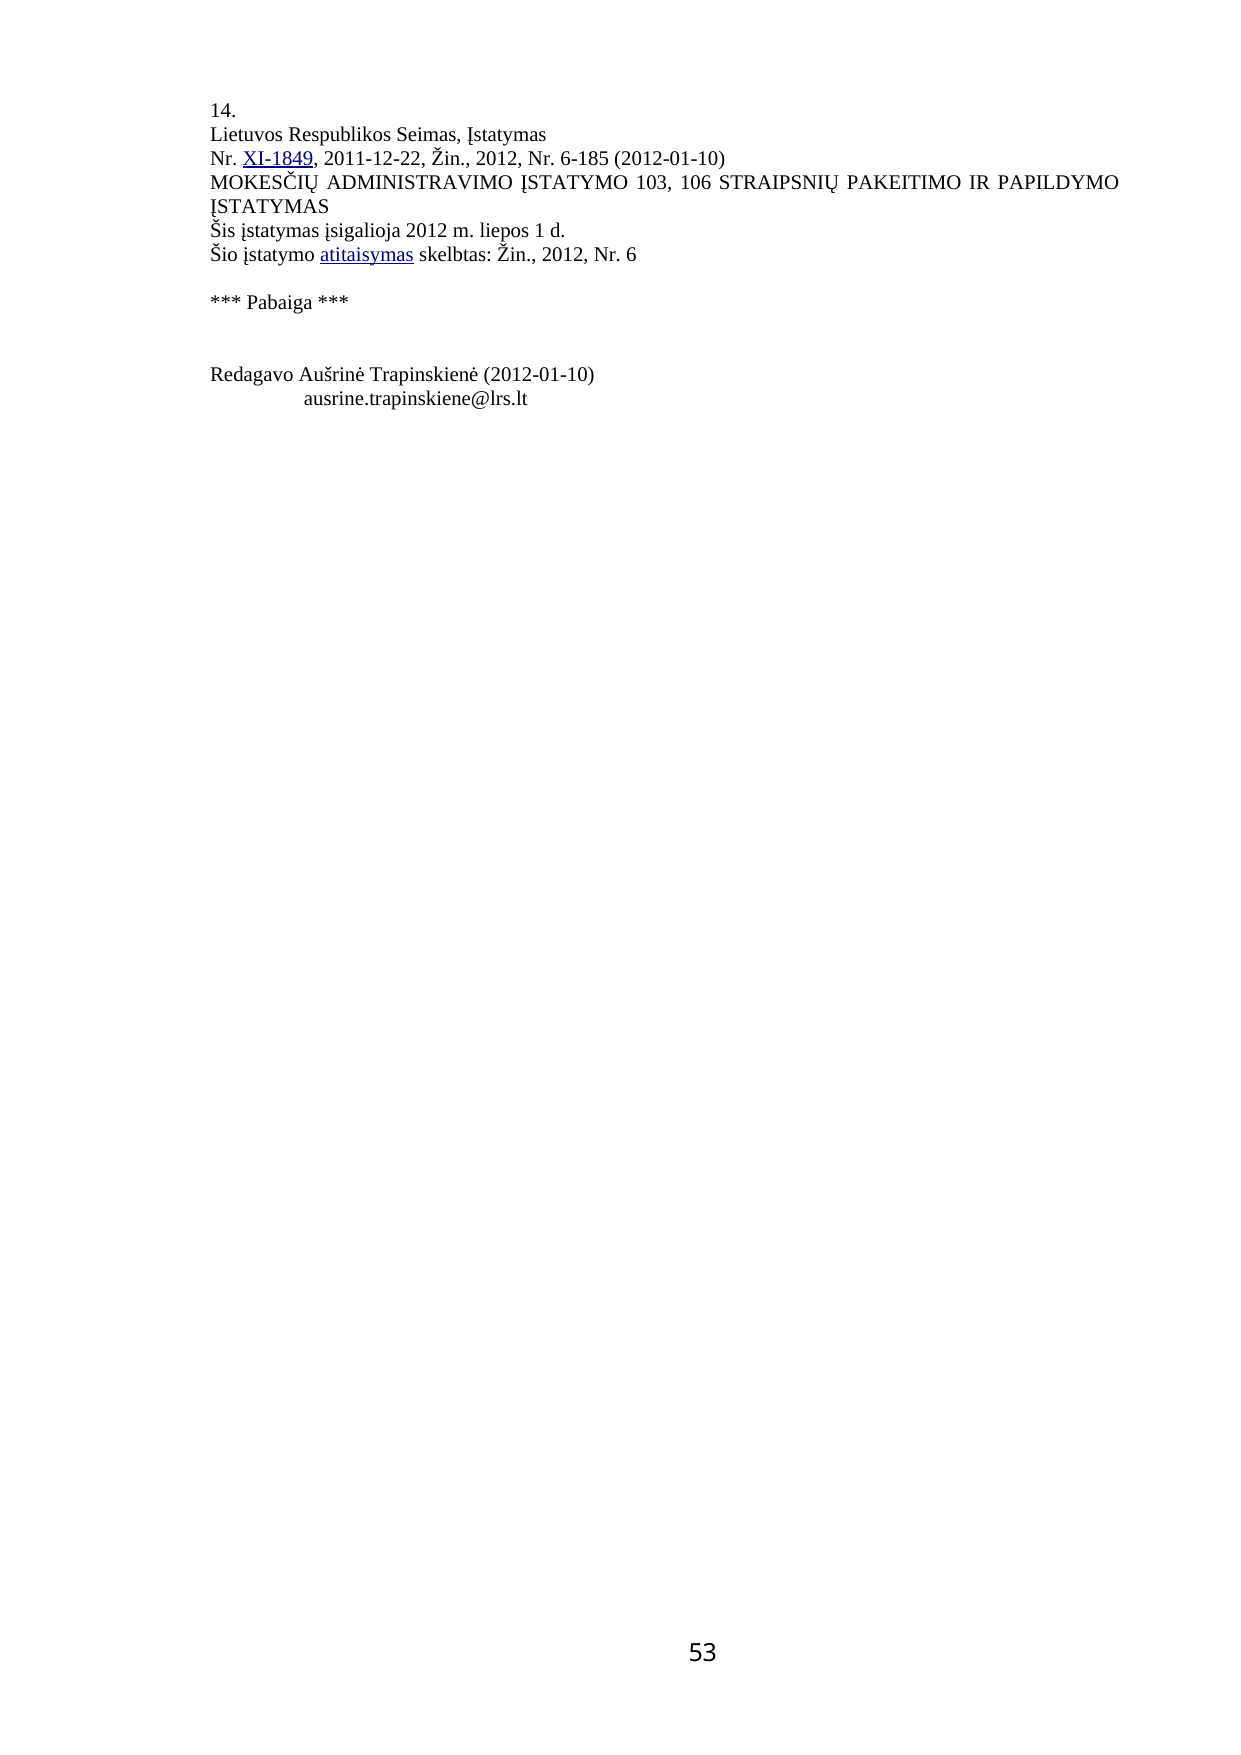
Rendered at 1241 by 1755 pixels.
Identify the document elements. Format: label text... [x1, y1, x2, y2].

text Redagavo Aušrinė Trapinskienė (2012-01-10) [210, 362, 1120, 386]
text Šis įstatymas įsigalioja 2012 m. liepos 1 d. [210, 218, 1120, 242]
text Šio įstatymo atitaisymas skelbtas: Žin., 2012, Nr. 6 [210, 242, 1120, 266]
text *** Pabaiga *** [210, 290, 1120, 314]
text 14. [210, 98, 1120, 122]
text MOKESČIŲ ADMINISTRAVIMO ĮSTATYMO 103, 106 STRAIPSNIŲ PAKEITIMO IR PAPILDYMO ĮSTATYMAS [210, 170, 1120, 218]
text Nr. XI-1849, 2011-12-22, Žin., 2012, Nr. 6-185 (2012-01-10) [210, 146, 1120, 170]
text ausrine.trapinskiene@lrs.lt [210, 386, 1120, 410]
text Lietuvos Respublikos Seimas, Įstatymas [210, 122, 1120, 146]
